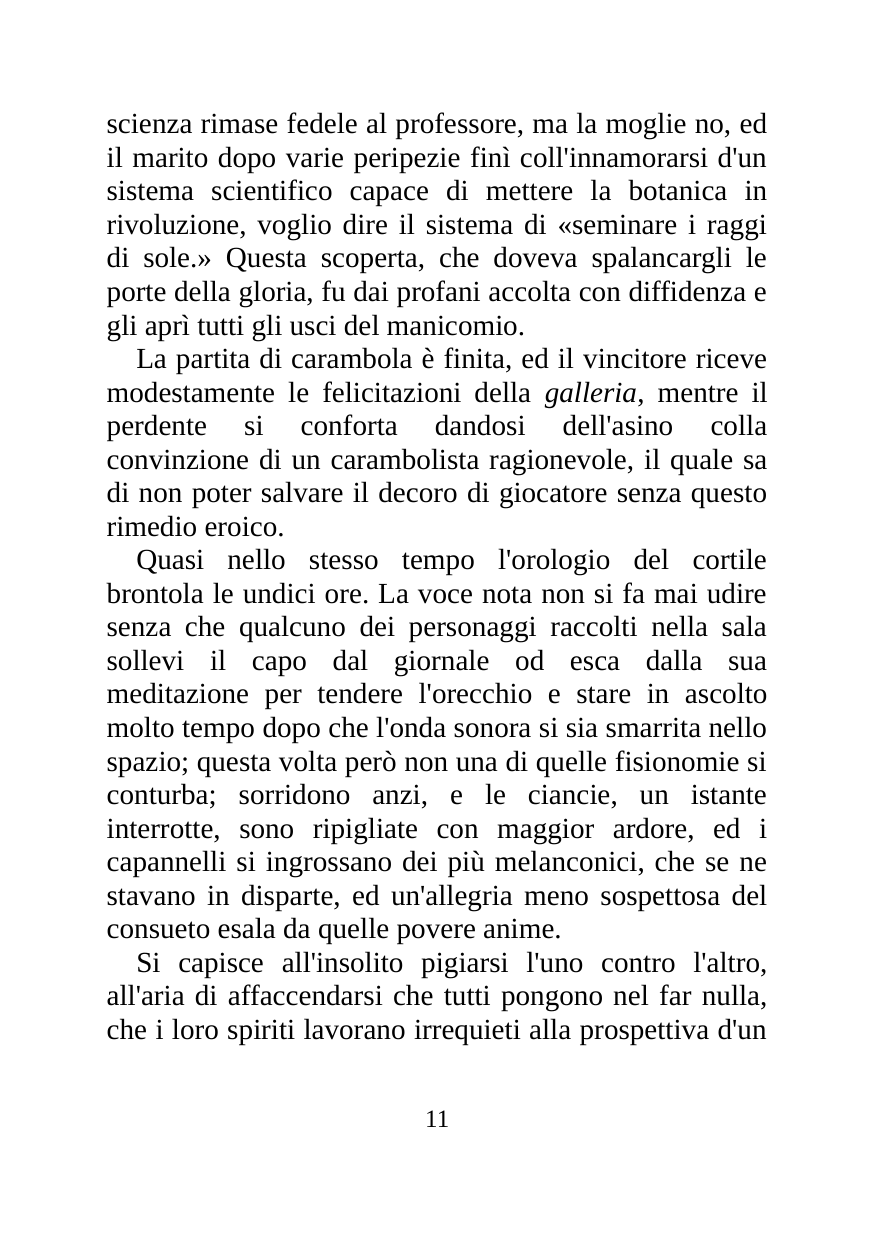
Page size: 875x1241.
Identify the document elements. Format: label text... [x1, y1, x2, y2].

text La partita di carambola è finita, ed il vincitore riceve modestamente le felicitazioni della galleria, mentre il perdente si conforta dandosi dell'asino colla convinzione di un carambolista ragionevole, il quale sa di non poter salvare il decoro di giocatore senza questo rimedio eroico. [106, 341, 768, 542]
text Si capisce all'insolito pigiarsi l'uno contro l'altro, all'aria di affaccendarsi che tutti pongono nel far nulla, che i loro spiriti lavorano irrequieti alla prospettiva d'un [106, 945, 768, 1046]
text Quasi nello stesso tempo l'orologio del cortile brontola le undici ore. La voce nota non si fa mai udire senza che qualcuno dei personaggi raccolti nella sala sollevi il capo dal giornale od esca dalla sua meditazione per tendere l'orecchio e stare in ascolto molto tempo dopo che l'onda sonora si sia smarrita nello spazio; questa volta però non una di quelle fisionomie si conturba; sorridono anzi, e le ciancie, un istante interrotte, sono ripigliate con maggior ardore, ed i capannelli si ingrossano dei più melanconici, che se ne stavano in disparte, ed un'allegria meno sospettosa del consueto esala da quelle povere anime. [106, 542, 768, 945]
text scienza rimase fedele al professore, ma la moglie no, ed il marito dopo varie peripezie finì coll'innamorarsi d'un sistema scientifico capace di mettere la botanica in rivoluzione, voglio dire il sistema di «seminare i raggi di sole.» Questa scoperta, che doveva spalancargli le porte della gloria, fu dai profani accolta con diffidenza e gli aprì tutti gli usci del manicomio. [106, 106, 768, 341]
